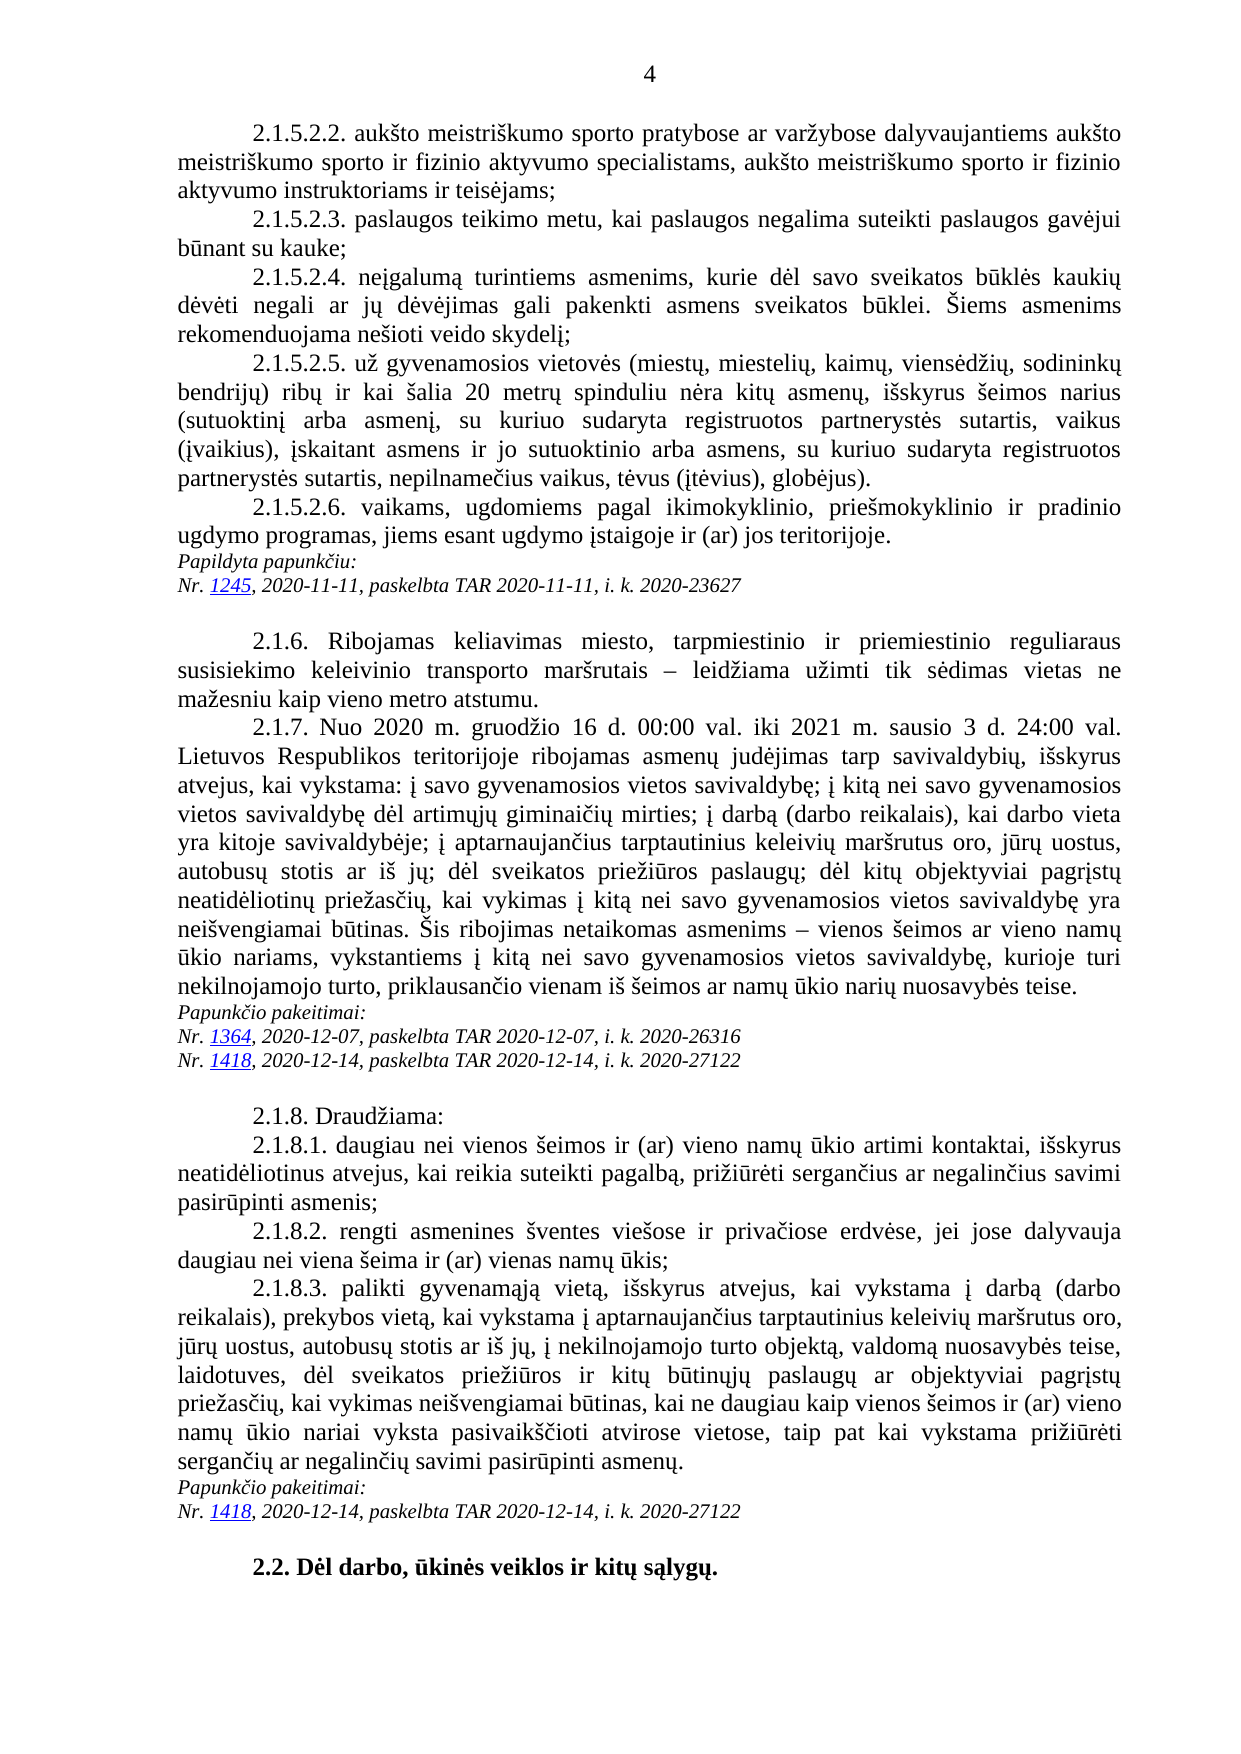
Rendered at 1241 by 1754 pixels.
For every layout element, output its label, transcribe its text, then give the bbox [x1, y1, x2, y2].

text 2.1.8.3. palikti gyvenamąją vietą, išskyrus atvejus, kai vykstama į darbą (darbo reikalais), prekybos vietą, kai vykstama į aptarnaujančius tarptautinius keleivių maršrutus oro, jūrų uostus, autobusų stotis ar iš jų, į nekilnojamojo turto objektą, valdomą nuosavybės teise, laidotuves, dėl sveikatos priežiūros ir kitų būtinųjų paslaugų ar objektyviai pagrįstų priežasčių, kai vykimas neišvengiamai būtinas, kai ne daugiau kaip vienos šeimos ir (ar) vieno namų ūkio nariai vyksta pasivaikščioti atvirose vietose, taip pat kai vykstama prižiūrėti sergančių ar negalinčių savimi pasirūpinti asmenų. [177, 1273, 1122, 1475]
text Papildyta papunkčiu: [177, 549, 1122, 573]
text 2.2. Dėl darbo, ūkinės veiklos ir kitų sąlygų. [177, 1552, 1122, 1580]
text 2.1.6. Ribojamas keliavimas miesto, tarpmiestinio ir priemiestinio reguliaraus susisiekimo keleivinio transporto maršrutais – leidžiama užimti tik sėdimas vietas ne mažesniu kaip vieno metro atstumu. [177, 626, 1122, 712]
text 2.1.5.2.2. aukšto meistriškumo sporto pratybose ar varžybose dalyvaujantiems aukšto meistriškumo sporto ir fizinio aktyvumo specialistams, aukšto meistriškumo sporto ir fizinio aktyvumo instruktoriams ir teisėjams; [177, 118, 1122, 204]
text 2.1.5.2.5. už gyvenamosios vietovės (miestų, miestelių, kaimų, viensėdžių, sodininkų bendrijų) ribų ir kai šalia 20 metrų spinduliu nėra kitų asmenų, išskyrus šeimos narius (sutuoktinį arba asmenį, su kuriuo sudaryta registruotos partnerystės sutartis, vaikus (įvaikius), įskaitant asmens ir jo sutuoktinio arba asmens, su kuriuo sudaryta registruotos partnerystės sutartis, nepilnamečius vaikus, tėvus (įtėvius), globėjus). [177, 348, 1122, 492]
text 2.1.5.2.6. vaikams, ugdomiems pagal ikimokyklinio, priešmokyklinio ir pradinio ugdymo programas, jiems esant ugdymo įstaigoje ir (ar) jos teritorijoje. [177, 492, 1122, 549]
text Papunkčio pakeitimai: [177, 1000, 1122, 1024]
text 2.1.7. Nuo 2020 m. gruodžio 16 d. 00:00 val. iki 2021 m. sausio 3 d. 24:00 val. Lietuvos Respublikos teritorijoje ribojamas asmenų judėjimas tarp savivaldybių, išskyrus atvejus, kai vykstama: į savo gyvenamosios vietos savivaldybę; į kitą nei savo gyvenamosios vietos savivaldybę dėl artimųjų giminaičių mirties; į darbą (darbo reikalais), kai darbo vieta yra kitoje savivaldybėje; į aptarnaujančius tarptautinius keleivių maršrutus oro, jūrų uostus, autobusų stotis ar iš jų; dėl sveikatos priežiūros paslaugų; dėl kitų objektyviai pagrįstų neatidėliotinų priežasčių, kai vykimas į kitą nei savo gyvenamosios vietos savivaldybę yra neišvengiamai būtinas. Šis ribojimas netaikomas asmenims – vienos šeimos ar vieno namų ūkio nariams, vykstantiems į kitą nei savo gyvenamosios vietos savivaldybę, kurioje turi nekilnojamojo turto, priklausančio vienam iš šeimos ar namų ūkio narių nuosavybės teise. [177, 712, 1122, 1000]
text Nr. 1418, 2020-12-14, paskelbta TAR 2020-12-14, i. k. 2020-27122 [177, 1499, 1122, 1523]
text Papunkčio pakeitimai: [177, 1475, 1122, 1499]
text 2.1.5.2.3. paslaugos teikimo metu, kai paslaugos negalima suteikti paslaugos gavėjui būnant su kauke; [177, 204, 1122, 262]
text 2.1.5.2.4. neįgalumą turintiems asmenims, kurie dėl savo sveikatos būklės kaukių dėvėti negali ar jų dėvėjimas gali pakenkti asmens sveikatos būklei. Šiems asmenims rekomenduojama nešioti veido skydelį; [177, 262, 1122, 348]
text Nr. 1418, 2020-12-14, paskelbta TAR 2020-12-14, i. k. 2020-27122 [177, 1048, 1122, 1072]
text 2.1.8. Draudžiama: [177, 1101, 1122, 1130]
text 2.1.8.2. rengti asmenines šventes viešose ir privačiose erdvėse, jei jose dalyvauja daugiau nei viena šeima ir (ar) vienas namų ūkis; [177, 1216, 1122, 1273]
text Nr. 1364, 2020-12-07, paskelbta TAR 2020-12-07, i. k. 2020-26316 [177, 1024, 1122, 1048]
text Nr. 1245, 2020-11-11, paskelbta TAR 2020-11-11, i. k. 2020-23627 [177, 573, 1122, 597]
text 2.1.8.1. daugiau nei vienos šeimos ir (ar) vieno namų ūkio artimi kontaktai, išskyrus neatidėliotinus atvejus, kai reikia suteikti pagalbą, prižiūrėti sergančius ar negalinčius savimi pasirūpinti asmenis; [177, 1130, 1122, 1216]
